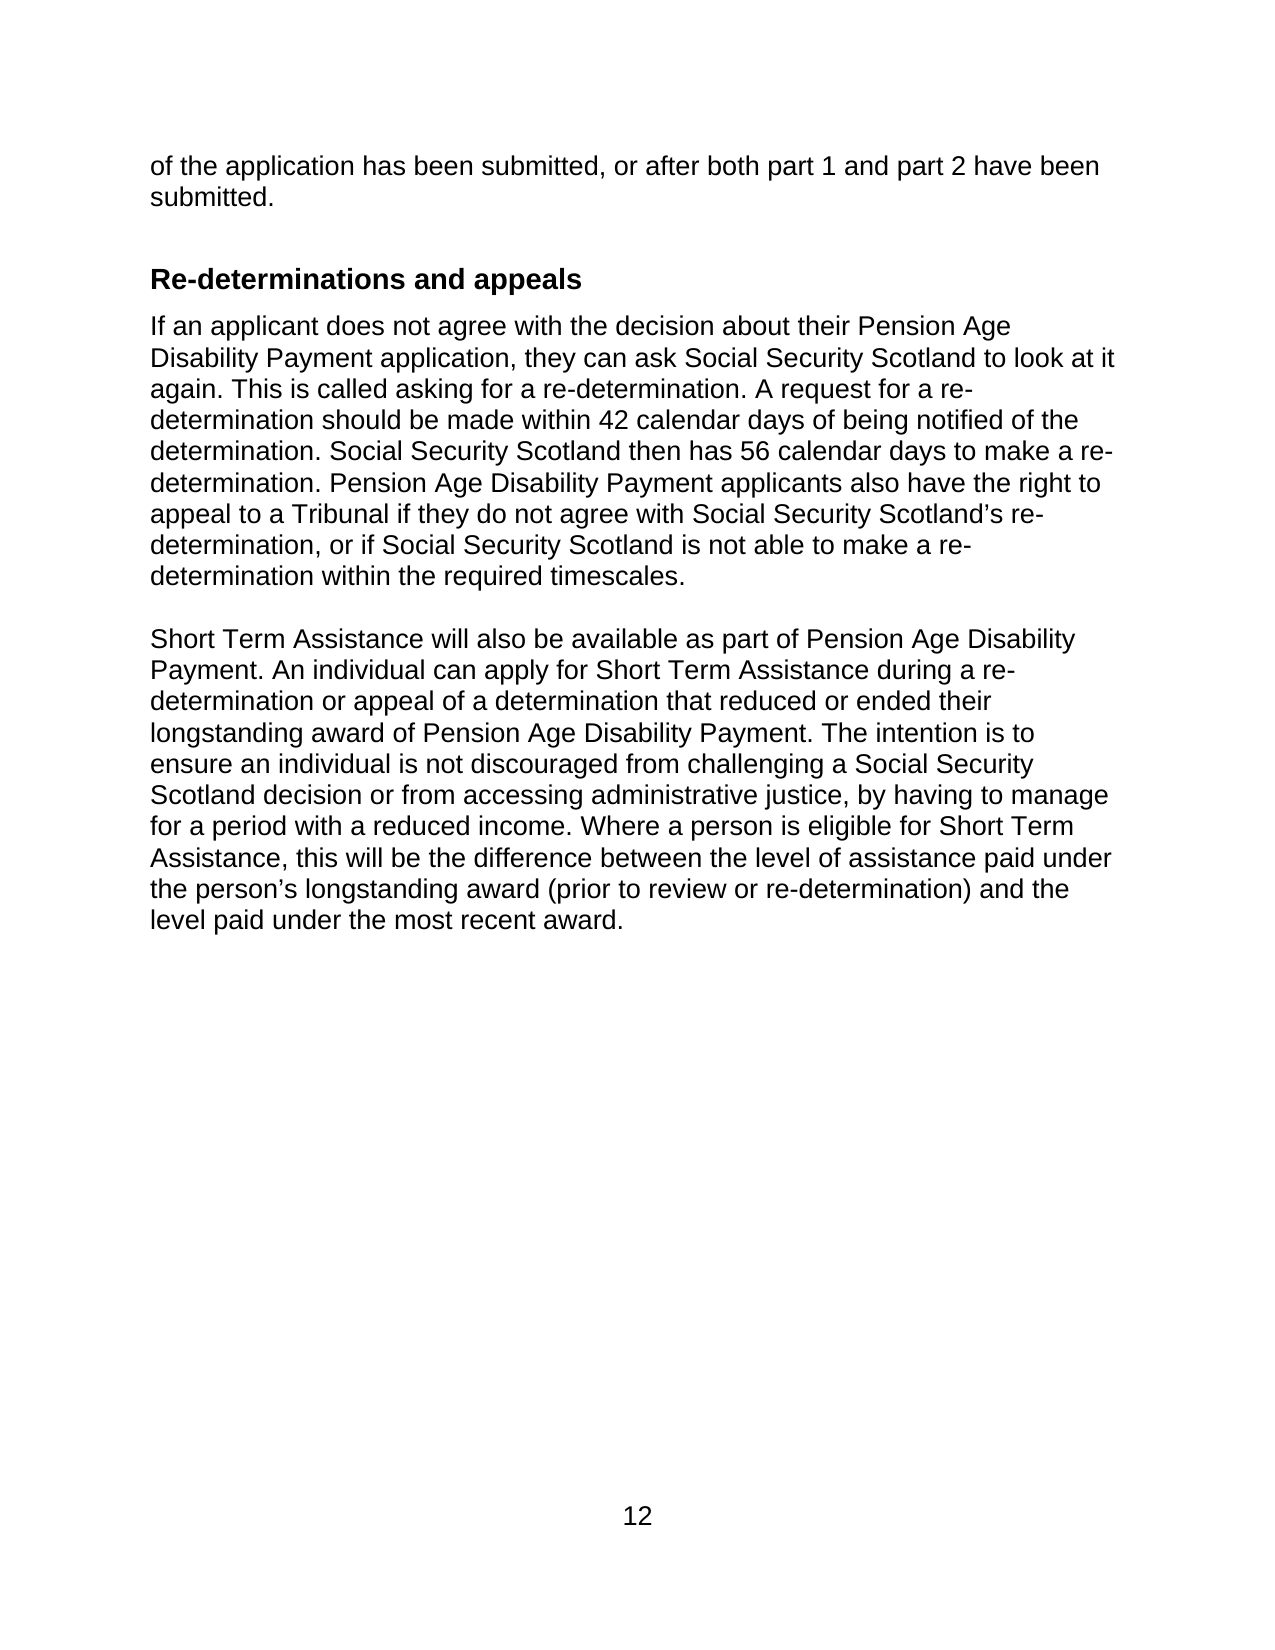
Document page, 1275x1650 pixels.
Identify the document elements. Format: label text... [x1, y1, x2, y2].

text If an applicant does not agree with the decision about their Pension Age Disability Payment application, they can ask Social Security Scotland to look at it again. This is called asking for a re-determination. A request for a re-determination should be made within 42 calendar days of being notified of the determination. Social Security Scotland then has 56 calendar days to make a re-determination. Pension Age Disability Payment applicants also have the right to appeal to a Tribunal if they do not agree with Social Security Scotland’s re-determination, or if Social Security Scotland is not able to make a re-determination within the required timescales. [150, 310, 1125, 592]
text Short Term Assistance will also be available as part of Pension Age Disability Payment. An individual can apply for Short Term Assistance during a re-determination or appeal of a determination that reduced or ended their longstanding award of Pension Age Disability Payment. The intention is to ensure an individual is not discouraged from challenging a Social Security Scotland decision or from accessing administrative justice, by having to manage for a period with a reduced income. Where a person is eligible for Short Term Assistance, this will be the difference between the level of assistance paid under the person’s longstanding award (prior to review or re-determination) and the level paid under the most recent award. [150, 623, 1125, 935]
subtitle Re-determinations and appeals [150, 256, 1125, 298]
text of the application has been submitted, or after both part 1 and part 2 have been submitted. [150, 150, 1125, 212]
